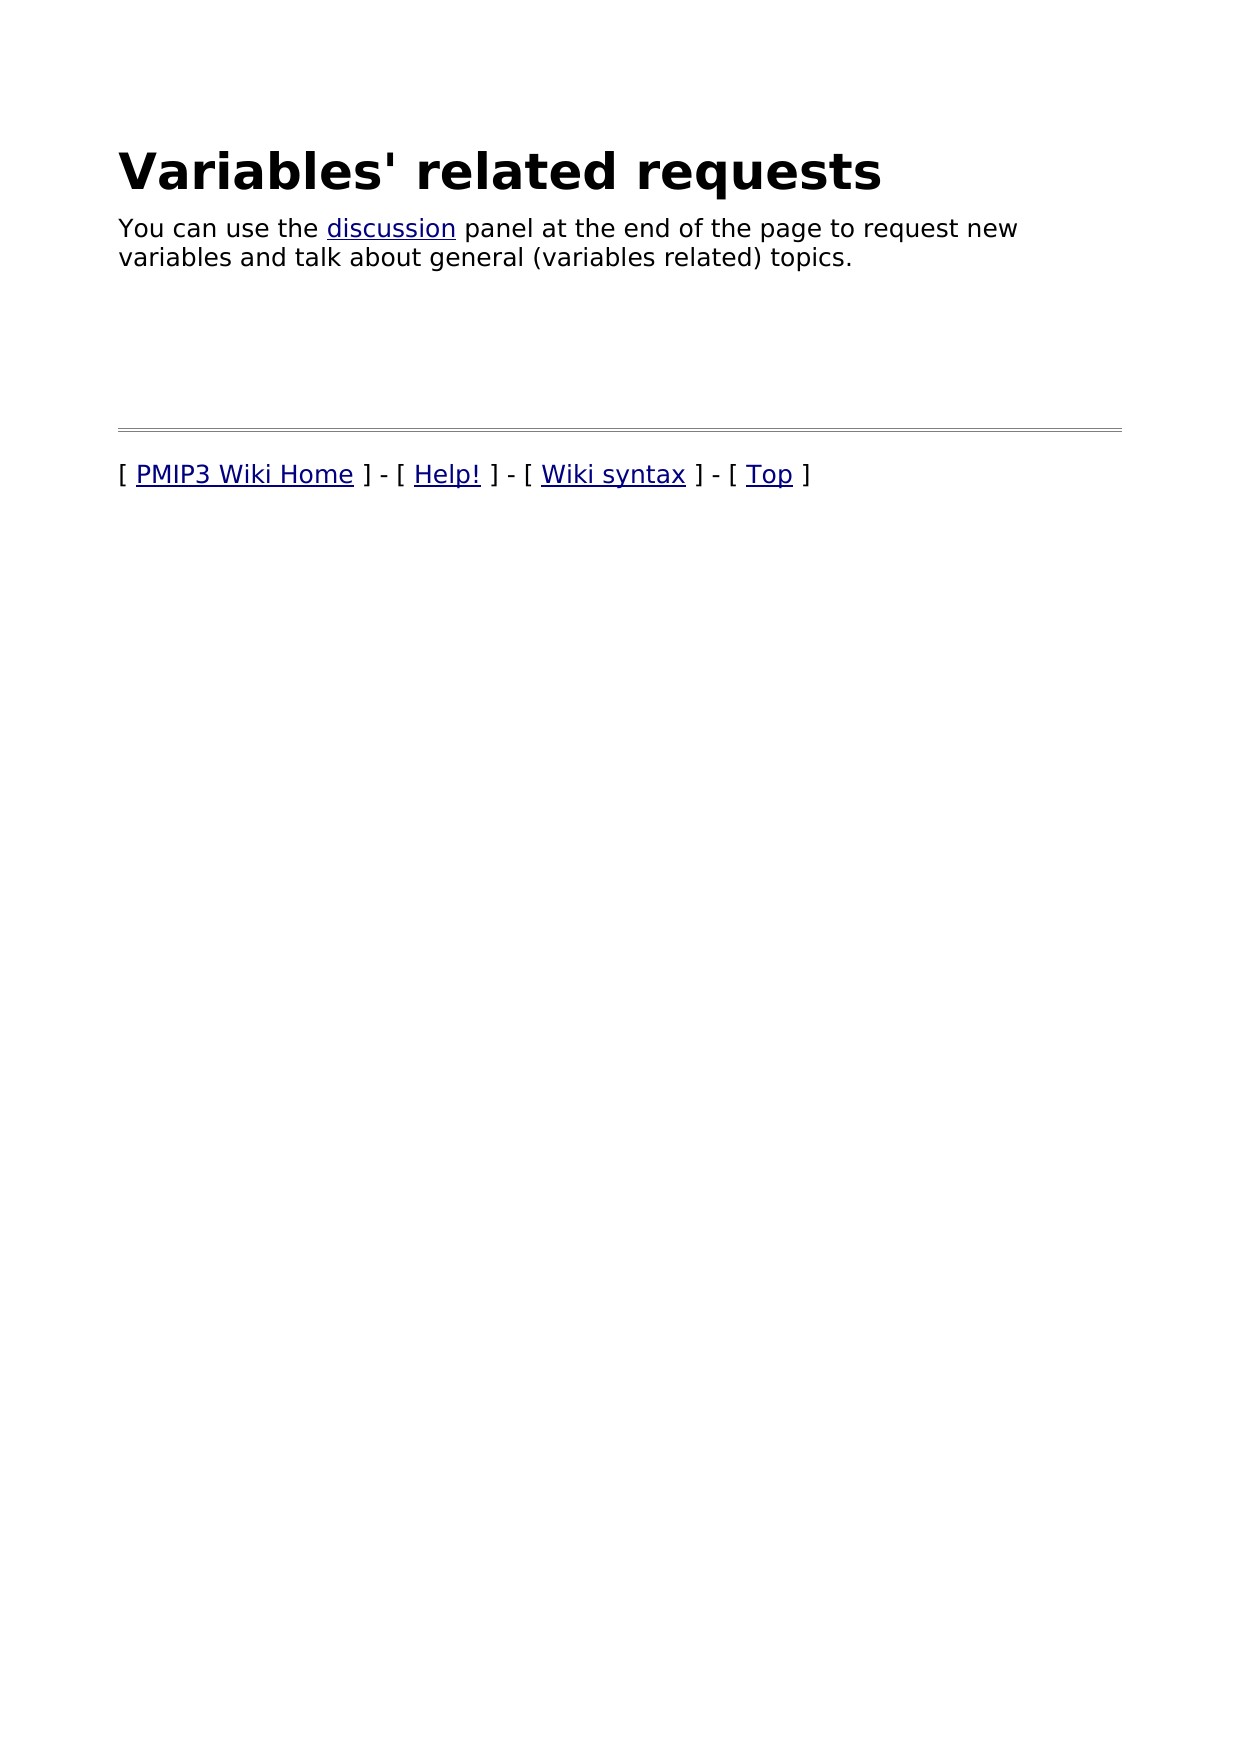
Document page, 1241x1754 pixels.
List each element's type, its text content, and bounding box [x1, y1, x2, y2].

subtitle Variables' related requests [118, 143, 1122, 201]
text You can use the discussion panel at the end of the page to request new variables and talk about general (variables related) topics. [118, 214, 1122, 272]
text [ PMIP3 Wiki Home ] - [ Help! ] - [ Wiki syntax ] - [ Top ] [118, 460, 1122, 489]
